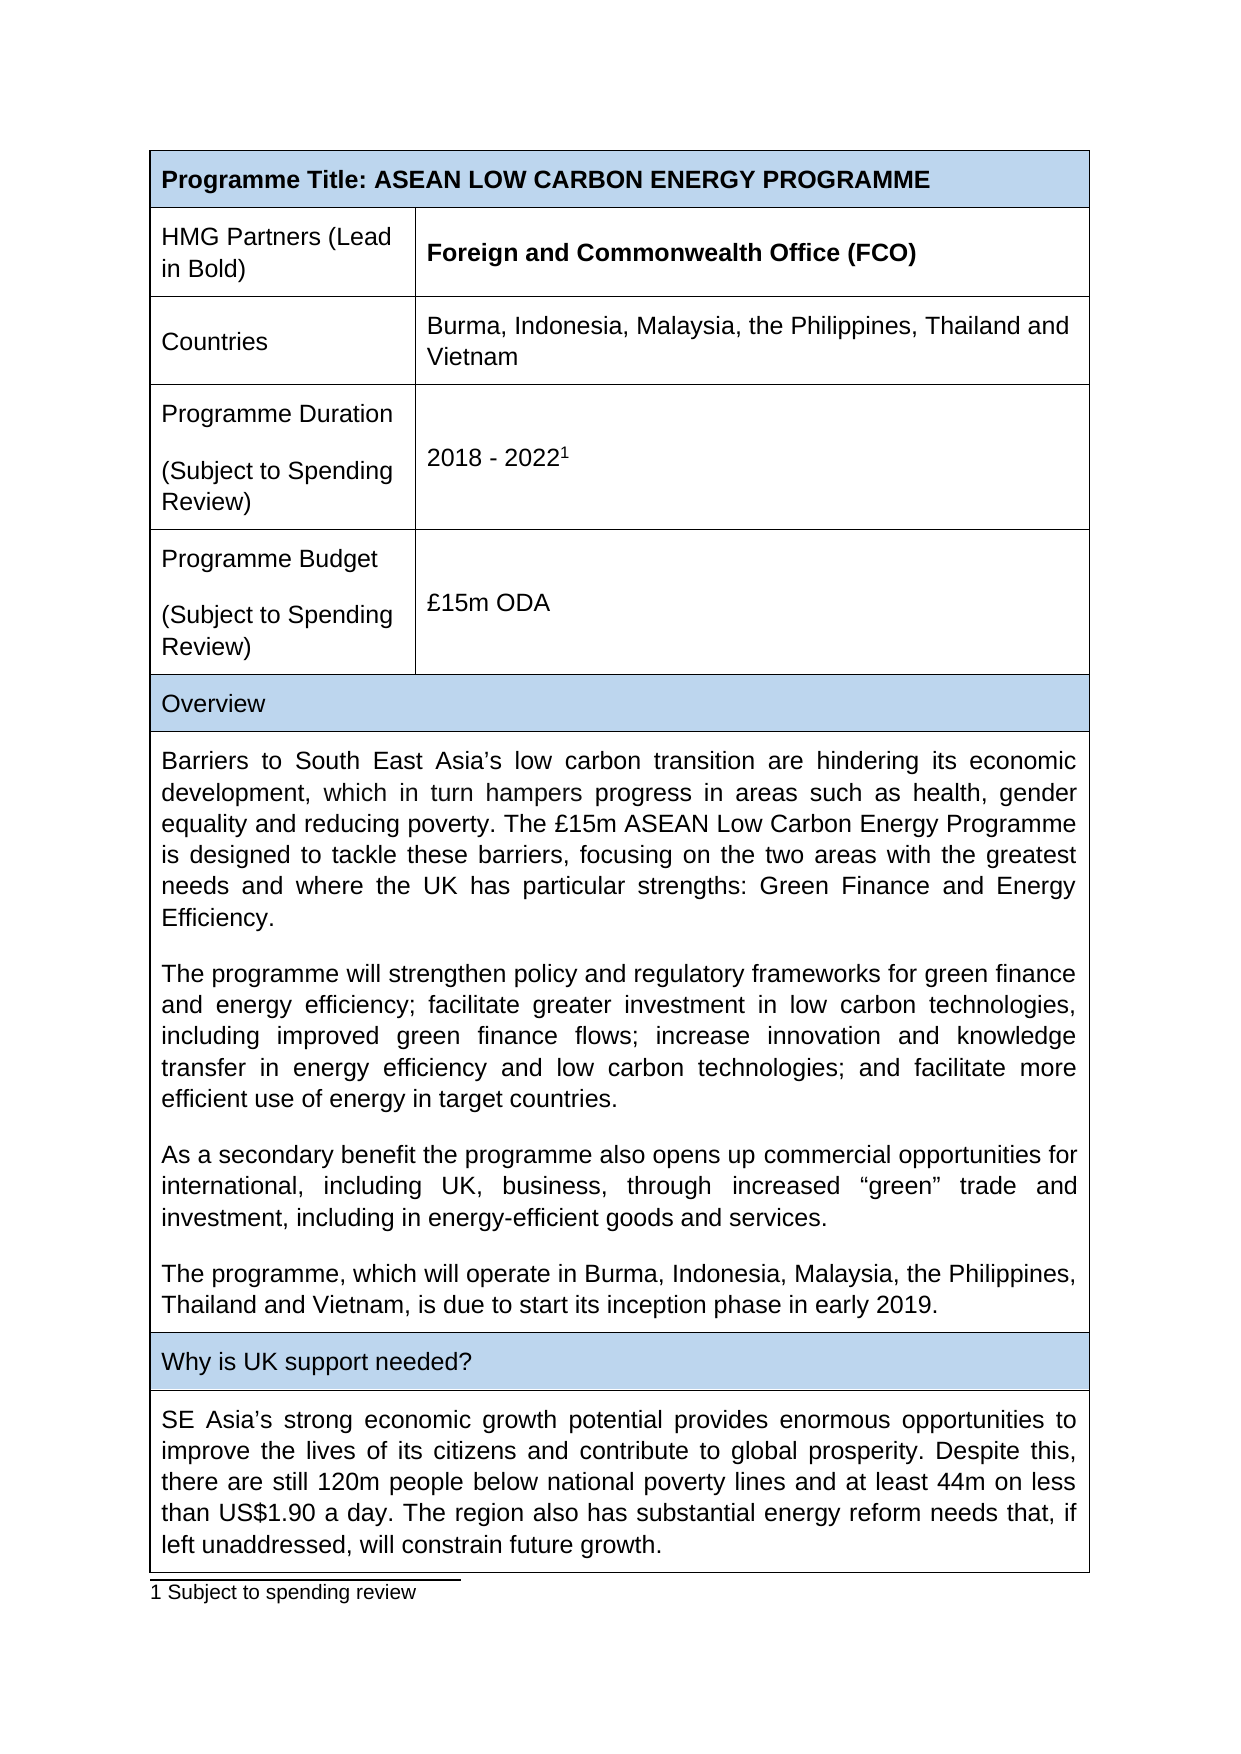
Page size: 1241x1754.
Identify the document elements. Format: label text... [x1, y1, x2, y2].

table_cell Programme Budget (Subject to Spending Review) [151, 530, 415, 674]
table_cell Burma, Indonesia, Malaysia, the Philippines, Thailand and Vietnam [416, 297, 1089, 384]
table_cell Overview [151, 675, 1089, 731]
table_header Programme Title: ASEAN LOW CARBON ENERGY PROGRAMME [151, 151, 1089, 207]
table_cell £15m ODA [416, 530, 1089, 674]
table_cell Countries [151, 297, 415, 384]
table_cell 2018 - 2022 [416, 385, 1089, 529]
table_cell Why is UK support needed? [151, 1333, 1089, 1389]
table_cell HMG Partners (Lead in Bold) [151, 208, 415, 296]
table_cell Barriers to South East Asia’s low carbon transition are hindering its economic development, which in turn hampers progress in areas such as health, gender equality and reducing poverty. The £15m ASEAN Low Carbon Energy Programme is designed to tackle these barriers, focusing on the two areas with the greatest needs and where the UK has particular strengths: Green Finance and Energy Efficiency. The programme will strengthen policy and regulatory frameworks for green finance and energy efficiency; facilitate greater investment in low carbon technologies, including improved green finance flows; increase innovation and knowledge transfer in energy efficiency and low carbon technologies; and facilitate more efficient use of energy in target countries. As a secondary benefit the programme also opens up commercial opportunities for international, including UK, business, through increased “green” trade and investment, including in energy-efficient goods and services. The programme, which will operate in Burma, Indonesia, Malaysia, the Philippines, Thailand and Vietnam, is due to start its inception phase in early 2019. [151, 732, 1089, 1332]
table_cell Programme Duration (Subject to Spending Review) [151, 385, 415, 529]
table_cell Foreign and Commonwealth Office (FCO) [416, 208, 1089, 296]
table_cell SE Asia’s strong economic growth potential provides enormous opportunities to improve the lives of its citizens and contribute to global prosperity. Despite this, there are still 120m people below national poverty lines and at least 44m on less than US$1.90 a day. The region also has substantial energy reform needs that, if left unaddressed, will constrain future growth. [151, 1391, 1089, 1572]
